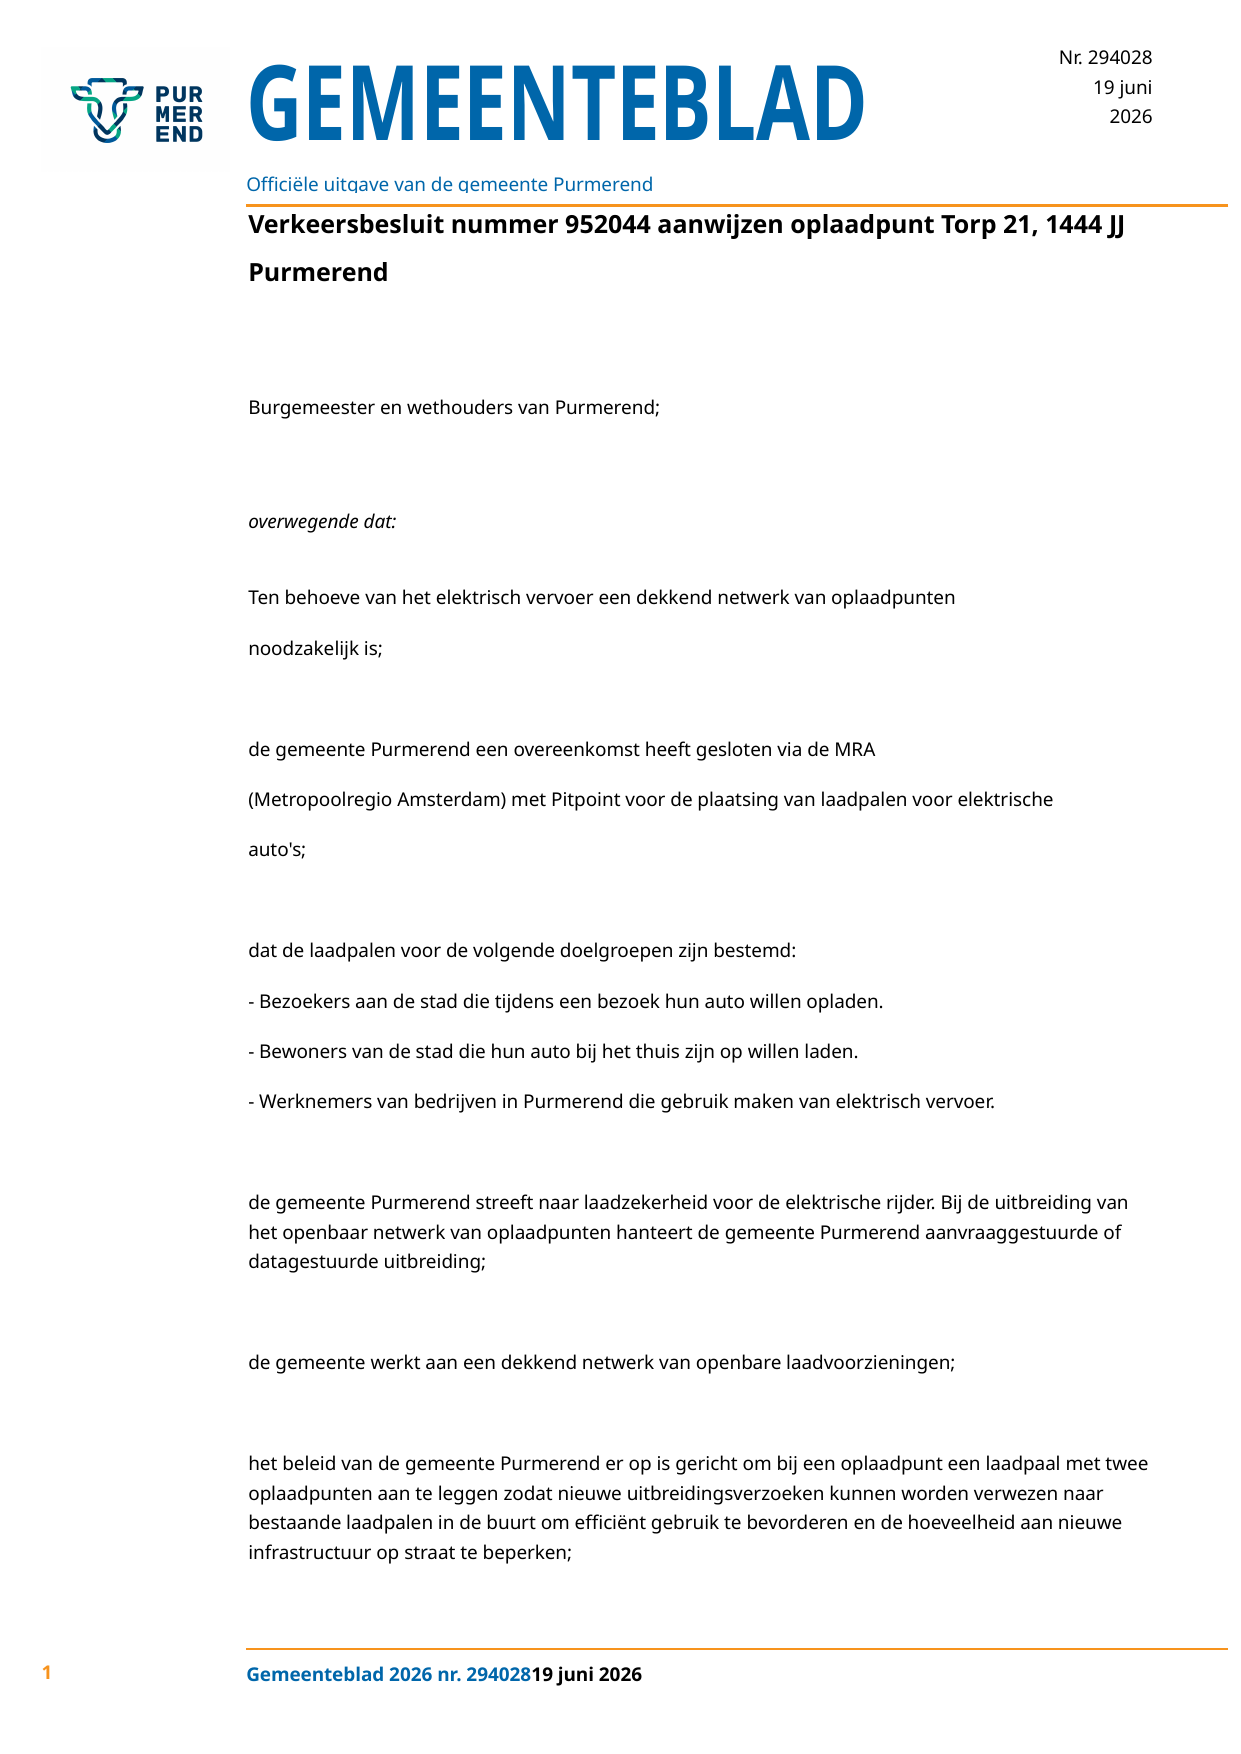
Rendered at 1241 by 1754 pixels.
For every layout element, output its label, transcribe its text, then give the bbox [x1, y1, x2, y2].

text - Bewoners van de stad die hun auto bij het thuis zijn op willen laden. [248, 1038, 1152, 1064]
text - Bezoekers aan de stad die tijdens een bezoek hun auto willen opladen. [248, 988, 1152, 1014]
text de gemeente werkt aan een dekkend netwerk van openbare laadvoorzieningen; [248, 1349, 1152, 1375]
text (Metropoolregio Amsterdam) met Pitpoint voor de plaatsing van laadpalen voor elektrische [248, 786, 1152, 812]
text - Werknemers van bedrijven in Purmerend die gebruik maken van elektrisch vervoer. [248, 1089, 1152, 1114]
text auto's; [248, 837, 1152, 862]
text Burgemeester en wethouders van Purmerend; [248, 394, 1152, 420]
text de gemeente Purmerend streeft naar laadzekerheid voor de elektrische rijder. Bij de uitbreiding van het openbaar netwerk van oplaadpunten hanteert de gemeente Purmerend aanvraaggestuurde of datagestuurde uitbreiding; [248, 1189, 1152, 1274]
text Ten behoeve van het elektrisch vervoer een dekkend netwerk van oplaadpunten [248, 584, 1152, 610]
text het beleid van de gemeente Purmerend er op is gericht om bij een oplaadpunt een laadpaal met twee oplaadpunten aan te leggen zodat nieuwe uitbreidingsverzoeken kunnen worden verwezen naar bestaande laadpalen in de buurt om efficiënt gebruik te bevorderen en de hoeveelheid aan nieuwe infrastructuur op straat te beperken; [248, 1450, 1152, 1565]
text overwegende dat: [248, 508, 1152, 534]
text Verkeersbesluit nummer 952044 aanwijzen oplaadpunt Torp 21, 1444 JJ Purmerend [248, 207, 1152, 288]
text dat de laadpalen voor de volgende doelgroepen zijn bestemd: [248, 937, 1152, 963]
text noodzakelijk is; [248, 635, 1152, 661]
text de gemeente Purmerend een overeenkomst heeft gesloten via de MRA [248, 736, 1152, 762]
picture [41, 47, 231, 172]
